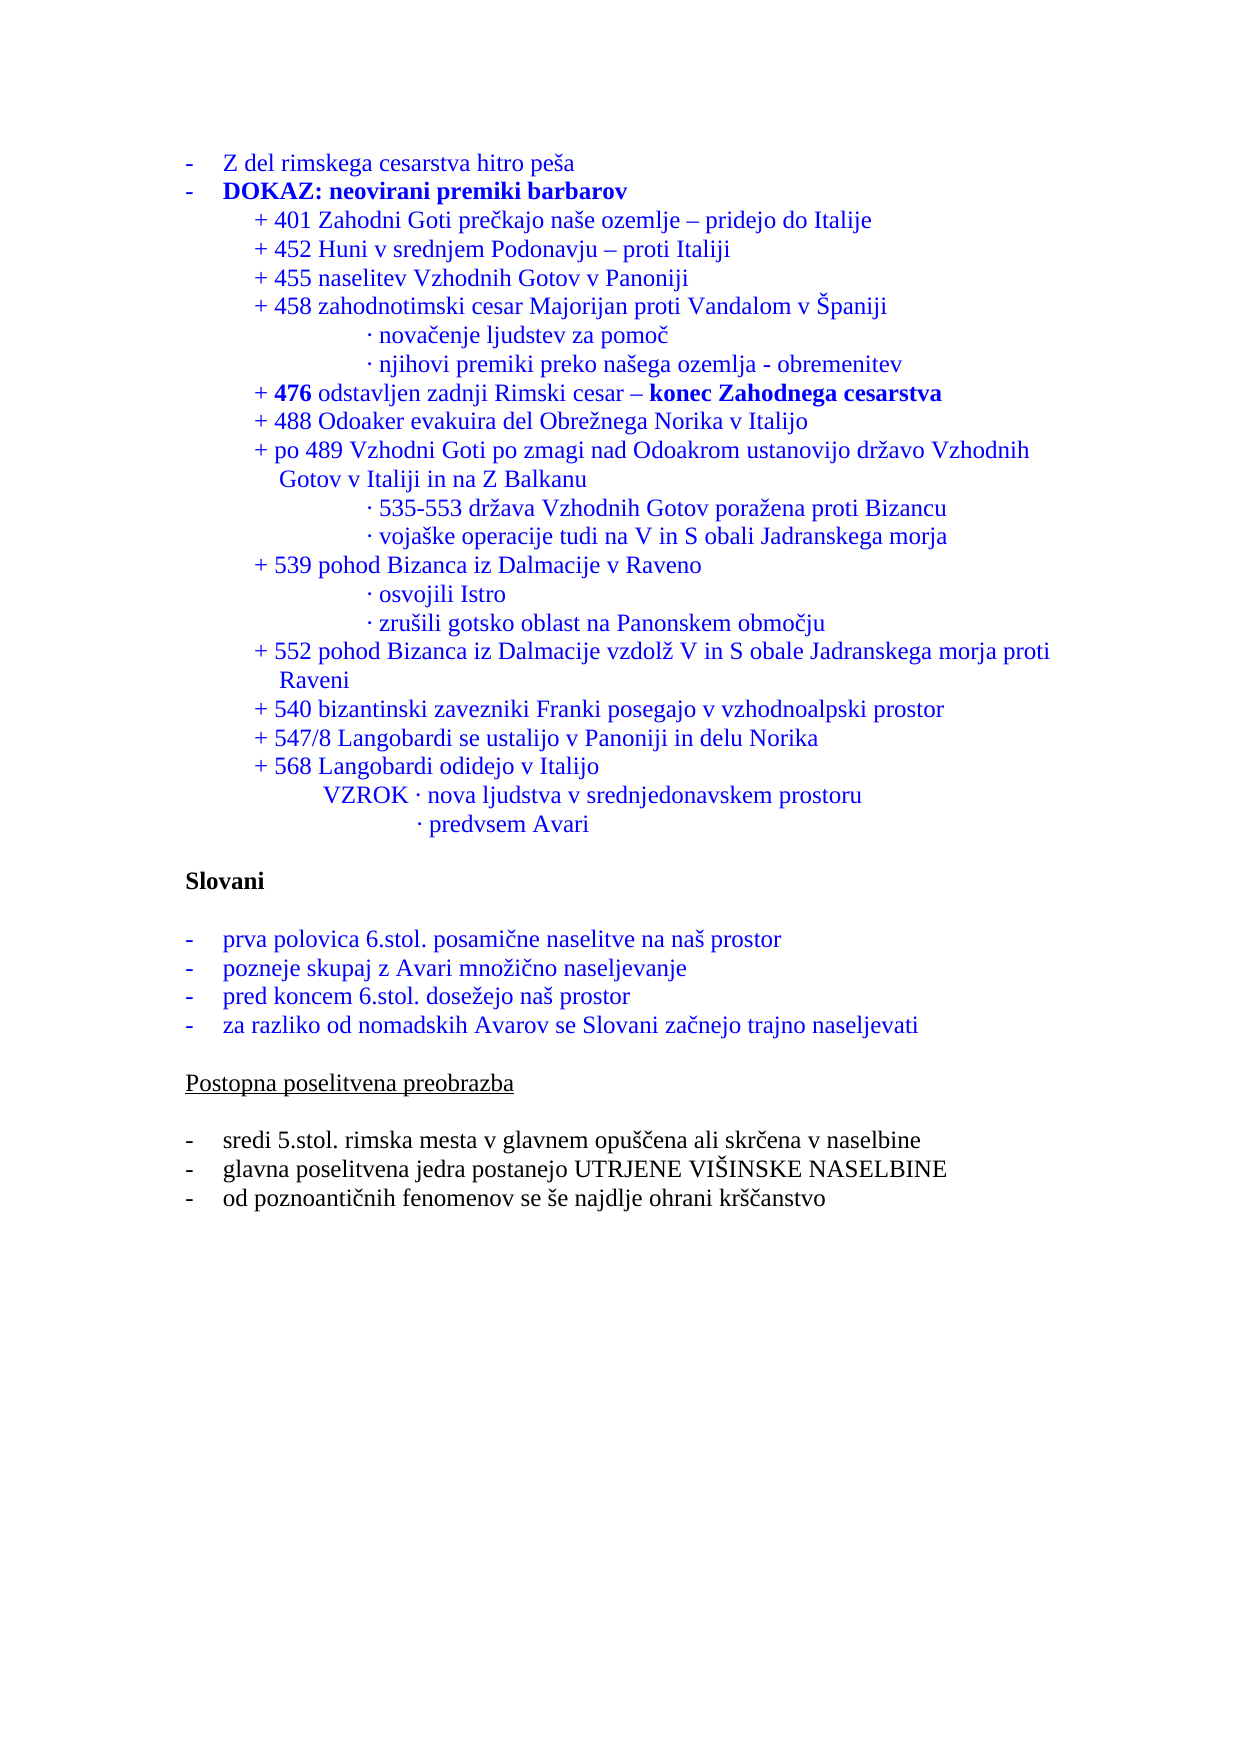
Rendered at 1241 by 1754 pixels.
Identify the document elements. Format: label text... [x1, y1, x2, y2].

text ∙ novačenje ljudstev za pomoč [185, 320, 1093, 349]
text + 547/8 Langobardi se ustalijo v Panoniji in delu Norika [185, 723, 1093, 751]
list sredi 5.stol. rimska mesta v glavnem opuščena ali skrčena v naselbine [185, 1125, 1093, 1154]
text + 476 odstavljen zadnji Rimski cesar – konec Zahodnega cesarstva [185, 378, 1093, 406]
list pred koncem 6.stol. dosežejo naš prostor [185, 981, 1093, 1010]
text + 488 Odoaker evakuira del Obrežnega Norika v Italijo [185, 406, 1093, 435]
text + 568 Langobardi odidejo v Italijo [185, 751, 1093, 780]
list glavna poselitvena jedra postanejo UTRJENE VIŠINSKE NASELBINE [185, 1154, 1093, 1183]
text + 458 zahodnotimski cesar Majorijan proti Vandalom v Španiji [185, 291, 1093, 320]
text ∙ zrušili gotsko oblast na Panonskem območju [185, 608, 1093, 636]
text ∙ predvsem Avari [185, 809, 1093, 838]
list za razliko od nomadskih Avarov se Slovani začnejo trajno naseljevati [185, 1010, 1093, 1039]
text ∙ osvojili Istro [185, 579, 1093, 608]
text + 552 pohod Bizanca iz Dalmacije vzdolž V in S obale Jadranskega morja proti [185, 636, 1093, 665]
text + po 489 Vzhodni Goti po zmagi nad Odoakrom ustanovijo državo Vzhodnih [185, 435, 1093, 464]
list prva polovica 6.stol. posamične naselitve na naš prostor [185, 924, 1093, 953]
list pozneje skupaj z Avari množično naseljevanje [185, 953, 1093, 981]
list od poznoantičnih fenomenov se še najdlje ohrani krščanstvo [185, 1183, 1093, 1211]
text Postopna poselitvena preobrazba [148, 1068, 1093, 1096]
text VZROK ∙ nova ljudstva v srednjedonavskem prostoru [185, 780, 1093, 809]
text + 452 Huni v srednjem Podonavju – proti Italiji [185, 234, 1093, 263]
text + 539 pohod Bizanca iz Dalmacije v Raveno [185, 550, 1093, 579]
list Z del rimskega cesarstva hitro peša [185, 148, 1093, 176]
text + 540 bizantinski zavezniki Franki posegajo v vzhodnoalpski prostor [185, 694, 1093, 723]
list DOKAZ: neovirani premiki barbarov [185, 176, 1093, 205]
text + 401 Zahodni Goti prečkajo naše ozemlje – pridejo do Italije [185, 205, 1093, 234]
text Gotov v Italiji in na Z Balkanu [185, 464, 1093, 493]
text ∙ 535-553 država Vzhodnih Gotov poražena proti Bizancu [185, 493, 1093, 521]
text ∙ vojaške operacije tudi na V in S obali Jadranskega morja [185, 521, 1093, 550]
text ∙ njihovi premiki preko našega ozemlja - obremenitev [185, 349, 1093, 378]
text + 455 naselitev Vzhodnih Gotov v Panoniji [185, 263, 1093, 291]
text Slovani [185, 866, 1093, 895]
text Raveni [185, 665, 1093, 694]
